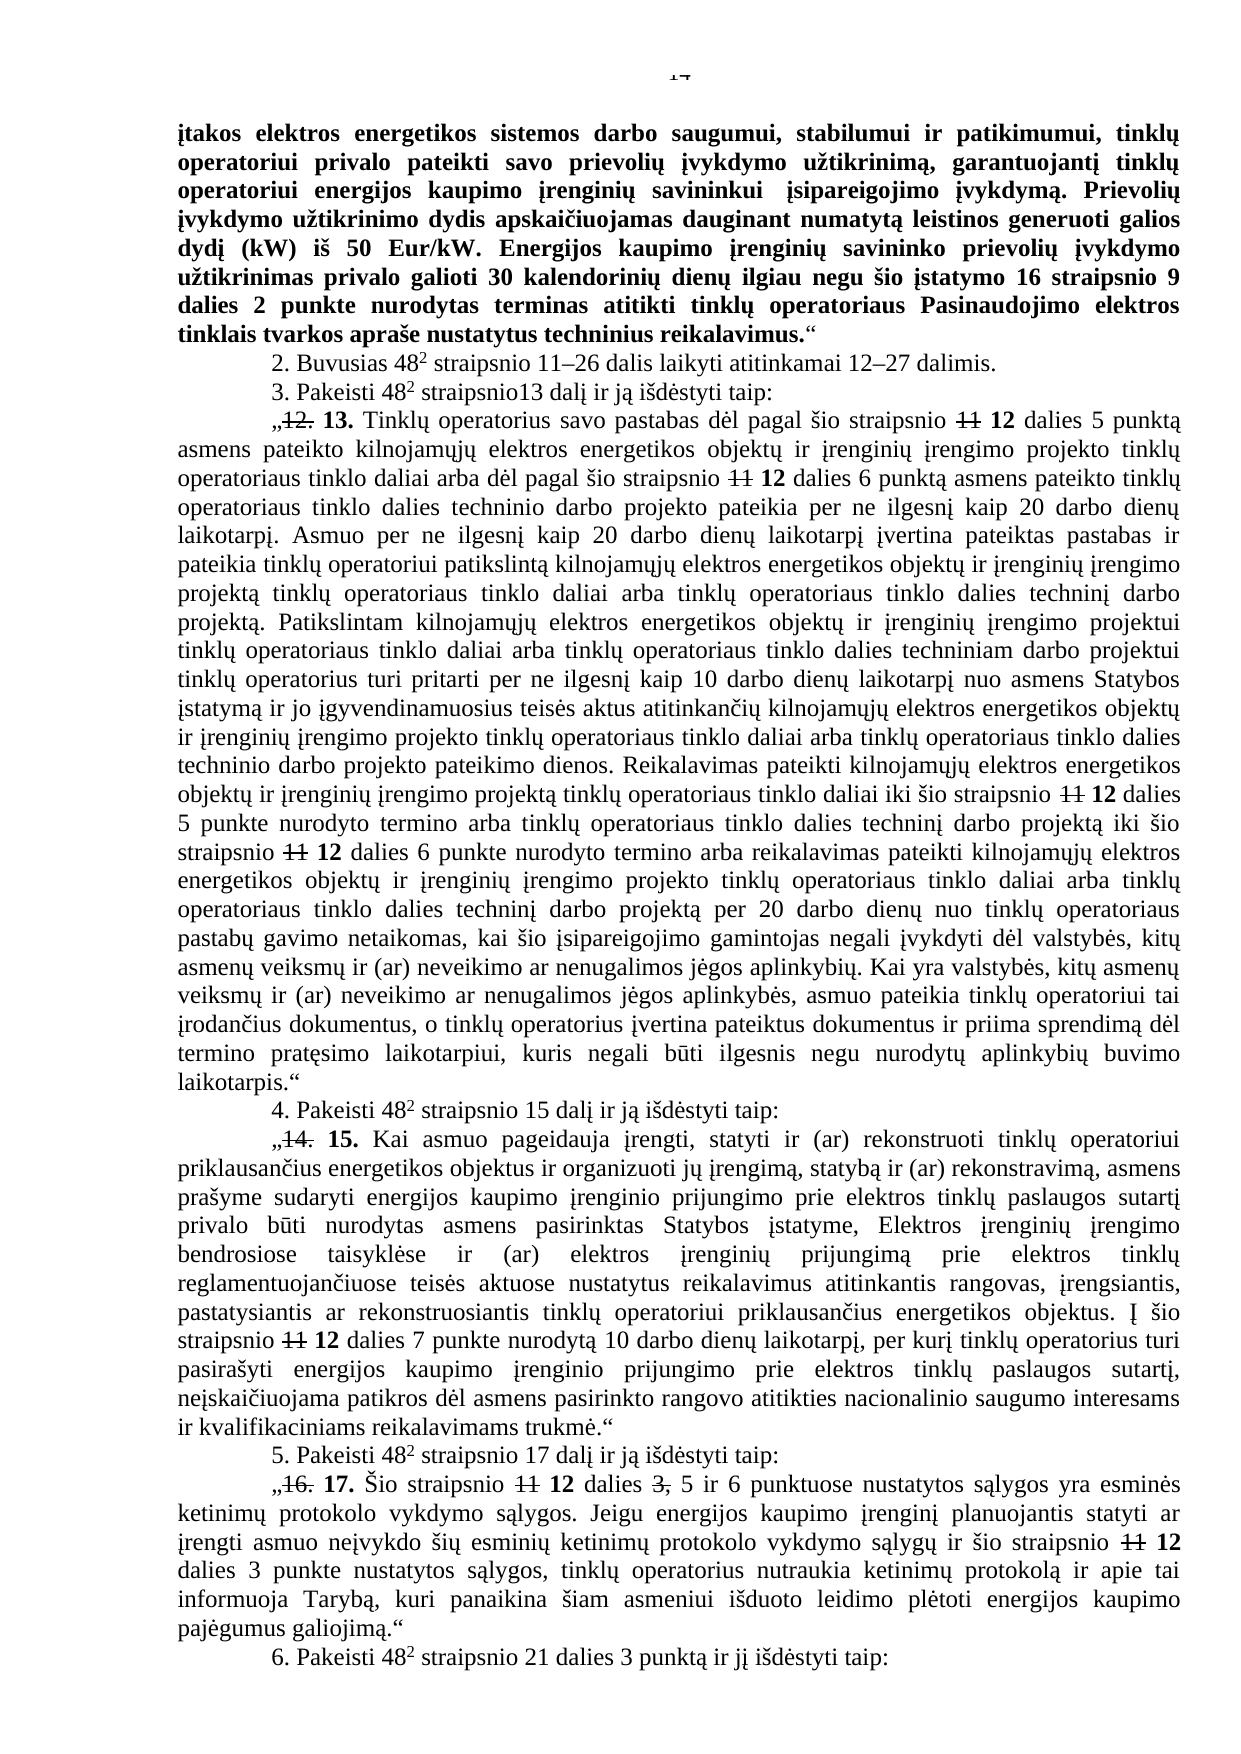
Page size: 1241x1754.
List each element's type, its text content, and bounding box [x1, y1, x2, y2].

text 6. Pakeisti 482 straipsnio 21 dalies 3 punktą ir jį išdėstyti taip: [177, 1642, 1181, 1671]
text 5. Pakeisti 482 straipsnio 17 dalį ir ją išdėstyti taip: [177, 1441, 1181, 1469]
text 4. Pakeisti 482 straipsnio 15 dalį ir ją išdėstyti taip: [177, 1096, 1181, 1124]
text „12. 13. Tinklų operatorius savo pastabas dėl pagal šio straipsnio 11 12 dalies 5 punktą asmens pateikto kilnojamųjų elektros energetikos objektų ir įrenginių įrengimo projekto tinklų operatoriaus tinklo daliai arba dėl pagal šio straipsnio 11 12 dalies 6 punktą asmens pateikto tinklų operatoriaus tinklo dalies techninio darbo projekto pateikia per ne ilgesnį kaip 20 darbo dienų laikotarpį. Asmuo per ne ilgesnį kaip 20 darbo dienų laikotarpį įvertina pateiktas pastabas ir pateikia tinklų operatoriui patikslintą kilnojamųjų elektros energetikos objektų ir įrenginių įrengimo projektą tinklų operatoriaus tinklo daliai arba tinklų operatoriaus tinklo dalies techninį darbo projektą. Patikslintam kilnojamųjų elektros energetikos objektų ir įrenginių įrengimo projektui tinklų operatoriaus tinklo daliai arba tinklų operatoriaus tinklo dalies techniniam darbo projektui tinklų operatorius turi pritarti per ne ilgesnį kaip 10 darbo dienų laikotarpį nuo asmens Statybos įstatymą ir jo įgyvendinamuosius teisės aktus atitinkančių kilnojamųjų elektros energetikos objektų ir įrenginių įrengimo projekto tinklų operatoriaus tinklo daliai arba tinklų operatoriaus tinklo dalies techninio darbo projekto pateikimo dienos. Reikalavimas pateikti kilnojamųjų elektros energetikos objektų ir įrenginių įrengimo projektą tinklų operatoriaus tinklo daliai iki šio straipsnio 11 12 dalies 5 punkte nurodyto termino arba tinklų operatoriaus tinklo dalies techninį darbo projektą iki šio straipsnio 11 12 dalies 6 punkte nurodyto termino arba reikalavimas pateikti kilnojamųjų elektros energetikos objektų ir įrenginių įrengimo projekto tinklų operatoriaus tinklo daliai arba tinklų operatoriaus tinklo dalies techninį darbo projektą per 20 darbo dienų nuo tinklų operatoriaus pastabų gavimo netaikomas, kai šio įsipareigojimo gamintojas negali įvykdyti dėl valstybės, kitų asmenų veiksmų ir (ar) neveikimo ar nenugalimos jėgos aplinkybių. Kai yra valstybės, kitų asmenų veiksmų ir (ar) neveikimo ar nenugalimos jėgos aplinkybės, asmuo pateikia tinklų operatoriui tai įrodančius dokumentus, o tinklų operatorius įvertina pateiktus dokumentus ir priima sprendimą dėl termino pratęsimo laikotarpiui, kuris negali būti ilgesnis negu nurodytų aplinkybių buvimo laikotarpis.“ [177, 406, 1181, 1096]
text 2. Buvusias 482 straipsnio 11–26 dalis laikyti atitinkamai 12–27 dalimis. [177, 348, 1181, 377]
text įtakos elektros energetikos sistemos darbo saugumui, stabilumui ir patikimumui, tinklų operatoriui privalo pateikti savo prievolių įvykdymo užtikrinimą, garantuojantį tinklų operatoriui energijos kaupimo įrenginių savininkui įsipareigojimo įvykdymą. Prievolių įvykdymo užtikrinimo dydis apskaičiuojamas dauginant numatytą leistinos generuoti galios dydį (kW) iš 50 Eur/kW. Energijos kaupimo įrenginių savininko prievolių įvykdymo užtikrinimas privalo galioti 30 kalendorinių dienų ilgiau negu šio įstatymo 16 straipsnio 9 dalies 2 punkte nurodytas terminas atitikti tinklų operatoriaus Pasinaudojimo elektros tinklais tvarkos apraše nustatytus techninius reikalavimus.“ [177, 118, 1181, 348]
text „16. 17. Šio straipsnio 11 12 dalies 3, 5 ir 6 punktuose nustatytos sąlygos yra esminės ketinimų protokolo vykdymo sąlygos. Jeigu energijos kaupimo įrenginį planuojantis statyti ar įrengti asmuo neįvykdo šių esminių ketinimų protokolo vykdymo sąlygų ir šio straipsnio 11 12 dalies 3 punkte nustatytos sąlygos, tinklų operatorius nutraukia ketinimų protokolą ir apie tai informuoja Tarybą, kuri panaikina šiam asmeniui išduoto leidimo plėtoti energijos kaupimo pajėgumus galiojimą.“ [177, 1469, 1181, 1642]
text „14. 15. Kai asmuo pageidauja įrengti, statyti ir (ar) rekonstruoti tinklų operatoriui priklausančius energetikos objektus ir organizuoti jų įrengimą, statybą ir (ar) rekonstravimą, asmens prašyme sudaryti energijos kaupimo įrenginio prijungimo prie elektros tinklų paslaugos sutartį privalo būti nurodytas asmens pasirinktas Statybos įstatyme, Elektros įrenginių įrengimo bendrosiose taisyklėse ir (ar) elektros įrenginių prijungimą prie elektros tinklų reglamentuojančiuose teisės aktuose nustatytus reikalavimus atitinkantis rangovas, įrengsiantis, pastatysiantis ar rekonstruosiantis tinklų operatoriui priklausančius energetikos objektus. Į šio straipsnio 11 12 dalies 7 punkte nurodytą 10 darbo dienų laikotarpį, per kurį tinklų operatorius turi pasirašyti energijos kaupimo įrenginio prijungimo prie elektros tinklų paslaugos sutartį, neįskaičiuojama patikros dėl asmens pasirinkto rangovo atitikties nacionalinio saugumo interesams ir kvalifikaciniams reikalavimams trukmė.“ [177, 1124, 1181, 1441]
text 3. Pakeisti 482 straipsnio13 dalį ir ją išdėstyti taip: [177, 377, 1181, 406]
